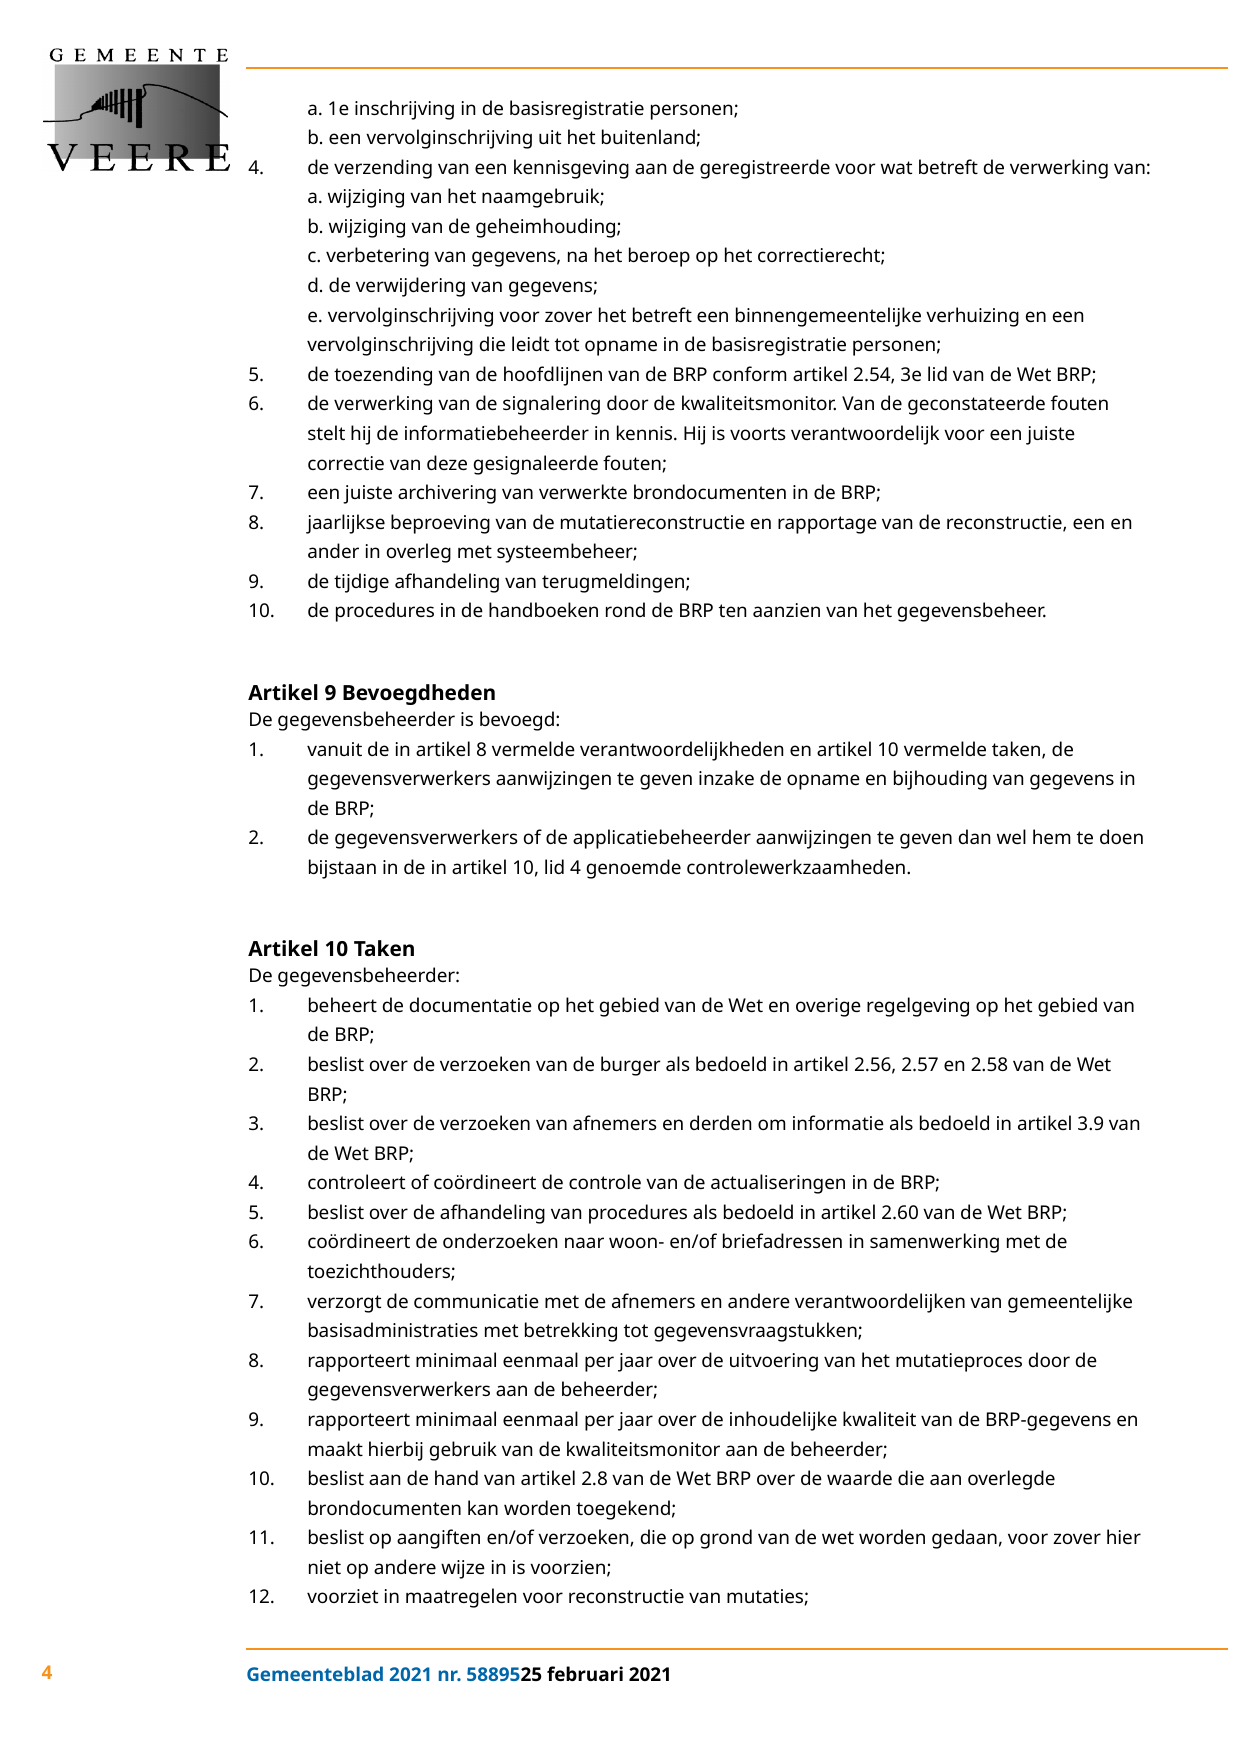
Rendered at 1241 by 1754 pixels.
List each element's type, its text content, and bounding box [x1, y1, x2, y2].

list a. wijziging van het naamgebruik; [248, 183, 1152, 209]
list coördineert de onderzoeken naar woon- en/of briefadressen in samenwerking met de toezichthouders; [248, 1229, 1152, 1284]
list de procedures in de handboeken rond de BRP ten aanzien van het gegevensbeheer. [248, 598, 1152, 623]
list verzorgt de communicatie met de afnemers en andere verantwoordelijken van gemeentelijke basisadministraties met betrekking tot gegevensvraagstukken; [248, 1288, 1152, 1343]
list een juiste archivering van verwerkte brondocumenten in de BRP; [248, 479, 1152, 505]
list rapporteert minimaal eenmaal per jaar over de uitvoering van het mutatieproces door de gegevensverwerkers aan de beheerder; [248, 1347, 1152, 1402]
list beslist over de verzoeken van de burger als bedoeld in artikel 2.56, 2.57 en 2.58 van de Wet BRP; [248, 1051, 1152, 1107]
list beslist over de verzoeken van afnemers en derden om informatie als bedoeld in artikel 3.9 van de Wet BRP; [248, 1110, 1152, 1166]
list beheert de documentatie op het gebied van de Wet en overige regelgeving op het gebied van de BRP; [248, 992, 1152, 1047]
list beslist aan de hand van artikel 2.8 van de Wet BRP over de waarde die aan overlegde brondocumenten kan worden toegekend; [248, 1465, 1152, 1521]
list vanuit de in artikel 8 vermelde verantwoordelijkheden en artikel 10 vermelde taken, de gegevensverwerkers aanwijzingen te geven inzake de opname en bijhouding van gegevens in de BRP; [248, 736, 1152, 821]
list de gegevensverwerkers of de applicatiebeheerder aanwijzingen te geven dan wel hem te doen bijstaan in de in artikel 10, lid 4 genoemde controlewerkzaamheden. [248, 824, 1152, 880]
list beslist op aangiften en/of verzoeken, die op grond van de wet worden gedaan, voor zover hier niet op andere wijze in is voorzien; [248, 1524, 1152, 1580]
text Artikel 9 Bevoegdheden [248, 678, 1152, 706]
list c. verbetering van gegevens, na het beroep op het correctierecht; [248, 243, 1152, 268]
list controleert of coördineert de controle van de actualiseringen in de BRP; [248, 1169, 1152, 1195]
list d. de verwijdering van gegevens; [248, 272, 1152, 298]
list b. een vervolginschrijving uit het buitenland; [248, 124, 1152, 150]
text De gegevensbeheerder is bevoegd: [248, 706, 1152, 732]
list de tijdige afhandeling van terugmeldingen; [248, 568, 1152, 594]
list de toezending van de hoofdlijnen van de BRP conform artikel 2.54, 3e lid van de Wet BRP; [248, 361, 1152, 387]
list jaarlijkse beproeving van de mutatiereconstructie en rapportage van de reconstructie, een en ander in overleg met systeembeheer; [248, 509, 1152, 564]
list beslist over de afhandeling van procedures als bedoeld in artikel 2.60 van de Wet BRP; [248, 1199, 1152, 1225]
text De gegevensbeheerder: [248, 962, 1152, 988]
picture [41, 47, 231, 172]
list e. vervolginschrijving voor zover het betreft een binnengemeentelijke verhuizing en een vervolginschrijving die leidt tot opname in de basisregistratie personen; [248, 302, 1152, 357]
list b. wijziging van de geheimhouding; [248, 213, 1152, 239]
list rapporteert minimaal eenmaal per jaar over de inhoudelijke kwaliteit van de BRP-gegevens en maakt hierbij gebruik van de kwaliteitsmonitor aan de beheerder; [248, 1406, 1152, 1462]
list voorziet in maatregelen voor reconstructie van mutaties; [248, 1584, 1152, 1609]
text Artikel 10 Taken [248, 934, 1152, 962]
list de verwerking van de signalering door de kwaliteitsmonitor. Van de geconstateerde fouten stelt hij de informatiebeheerder in kennis. Hij is voorts verantwoordelijk voor een juiste correctie van deze gesignaleerde fouten; [248, 391, 1152, 476]
list a. 1e inschrijving in de basisregistratie personen; [248, 95, 1152, 121]
list de verzending van een kennisgeving aan de geregistreerde voor wat betreft de verwerking van: [248, 154, 1152, 180]
